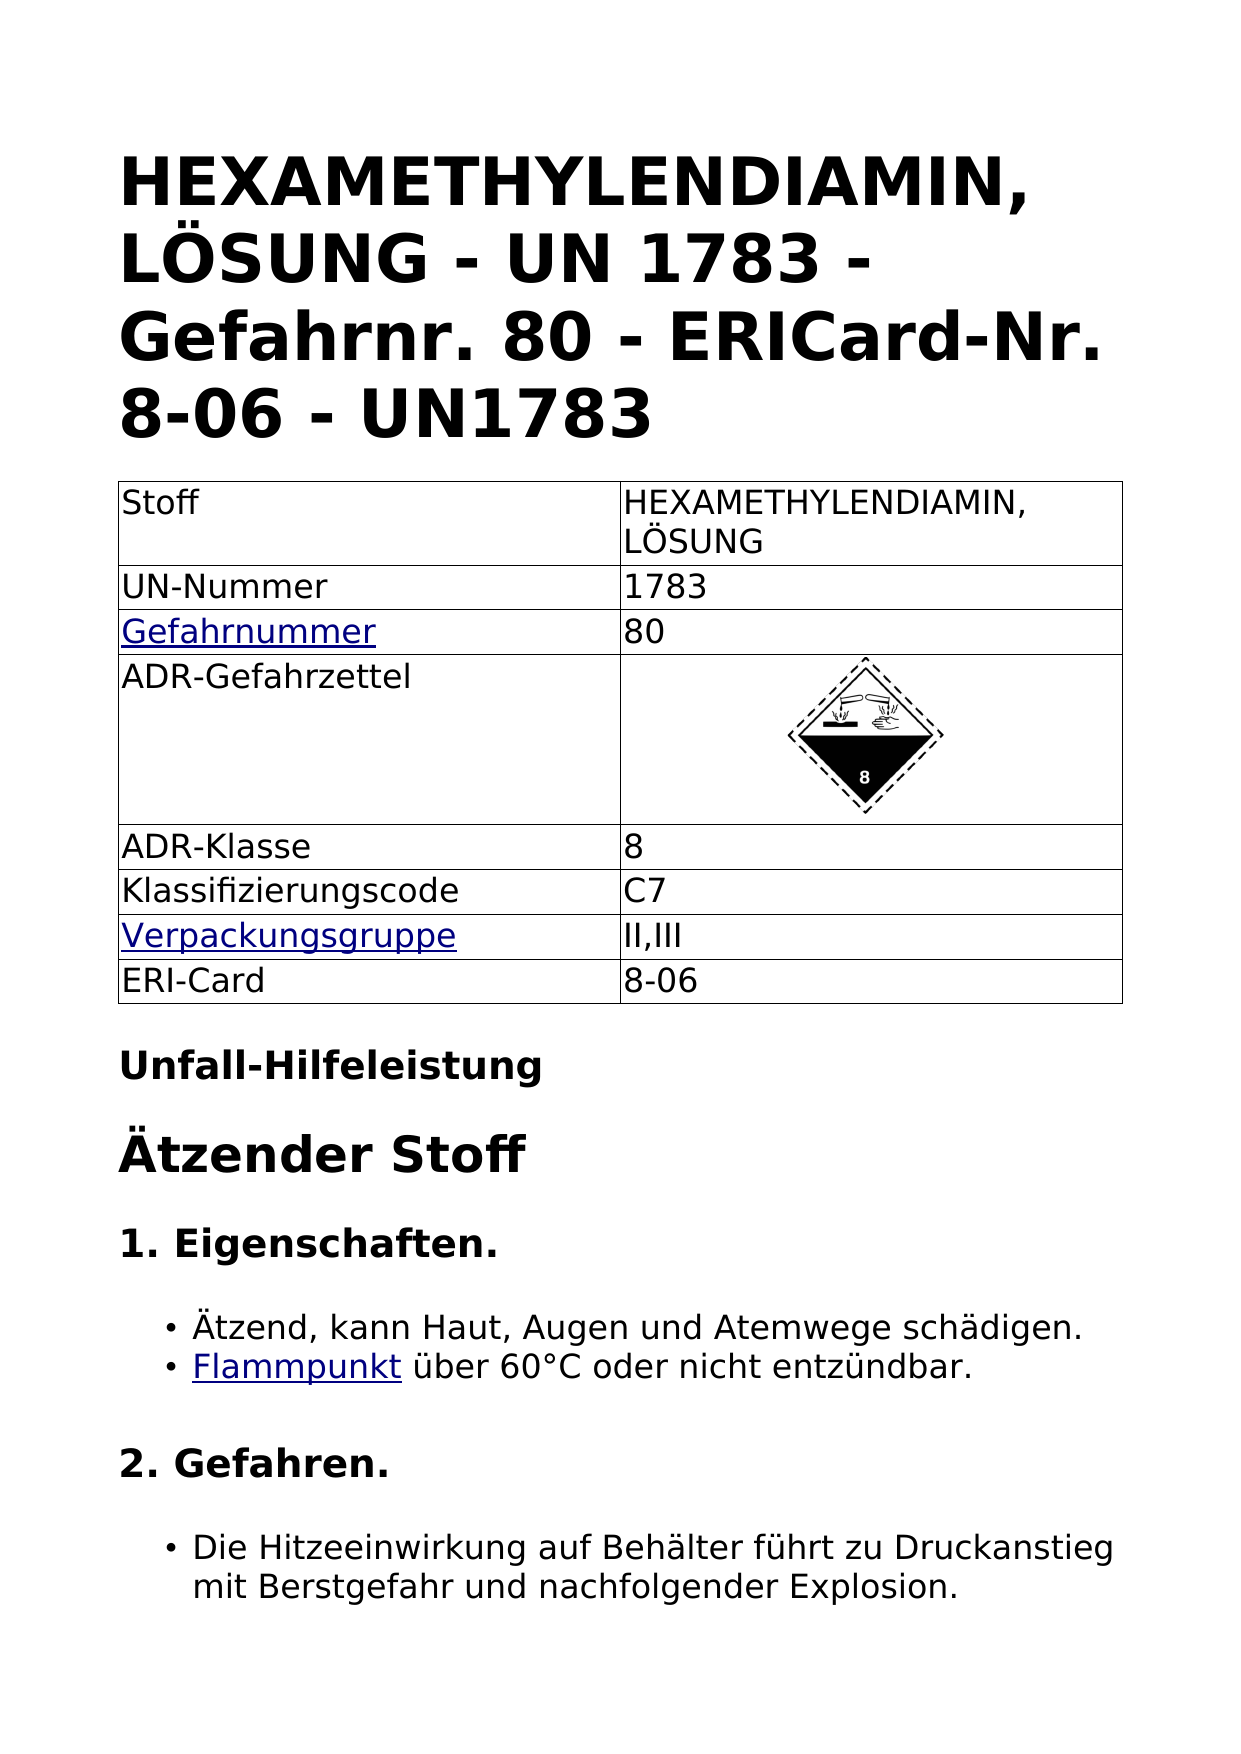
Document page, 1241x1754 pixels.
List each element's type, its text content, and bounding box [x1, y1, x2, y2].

table_cell Klassifizierungscode [119, 870, 620, 914]
table_cell 8-06 [621, 960, 1122, 1003]
table_cell II,III [621, 915, 1122, 958]
table_header Stoff [119, 482, 620, 564]
table_cell [621, 655, 1122, 824]
table_cell UN-Nummer [119, 566, 620, 609]
list Ätzend, kann Haut, Augen und Atemwege schädigen. [177, 1309, 1122, 1348]
table_cell ADR-Gefahrzettel [119, 655, 620, 824]
table_cell 80 [621, 610, 1122, 654]
subtitle Ätzender Stoff [118, 1126, 1122, 1184]
table_cell 8 [621, 825, 1122, 869]
table_cell Gefahrnummer [119, 610, 620, 654]
table_cell ADR-Klasse [119, 825, 620, 869]
subtitle HEXAMETHYLENDIAMIN, LÖSUNG - UN 1783 - Gefahrnr. 80 - ERICard-Nr. 8-06 - UN1783 [118, 143, 1122, 453]
table_cell C7 [621, 870, 1122, 914]
subtitle Unfall-Hilfeleistung [118, 1043, 1122, 1088]
table_cell Verpackungsgruppe [119, 915, 620, 958]
table_cell ERI-Card [119, 960, 620, 1003]
picture [787, 657, 944, 814]
table_header HEXAMETHYLENDIAMIN, LÖSUNG [621, 482, 1122, 564]
subtitle 1. Eigenschaften. [118, 1222, 1122, 1267]
list Flammpunkt über 60°C oder nicht entzündbar. [177, 1348, 1122, 1387]
subtitle 2. Gefahren. [118, 1441, 1122, 1486]
list Die Hitzeeinwirkung auf Behälter führt zu Druckanstieg mit Berstgefahr und nachfolgender Explosion. [177, 1528, 1122, 1606]
table_cell 1783 [621, 566, 1122, 609]
